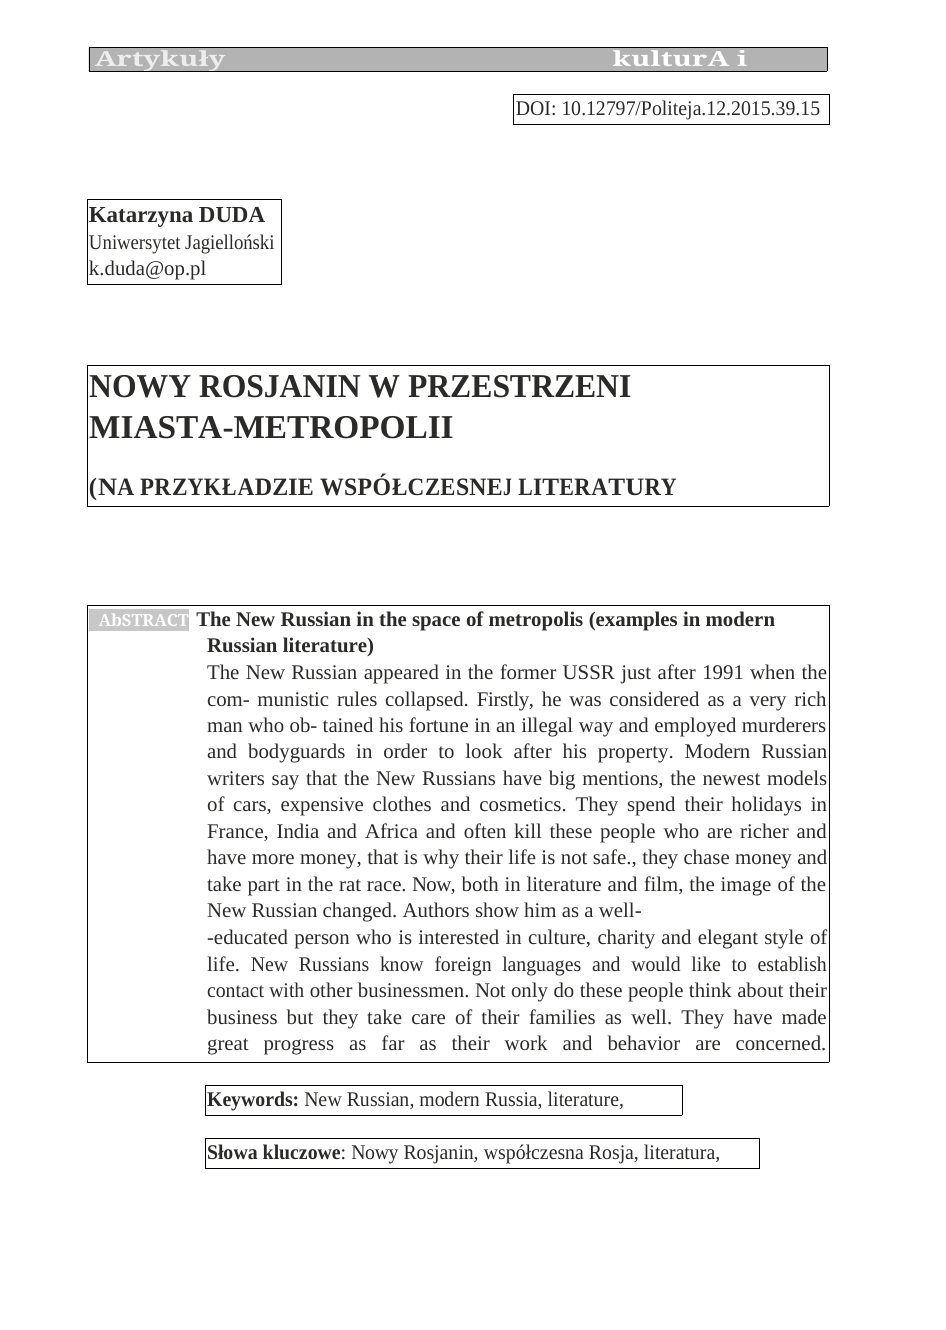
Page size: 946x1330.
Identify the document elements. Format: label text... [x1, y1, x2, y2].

text Artykuły kulturA i mediA [94, 48, 827, 71]
text Keywords: New Russian, modern Russia, literature, business [207, 1087, 682, 1115]
text The New Russian appeared in the former USSR just after 1991 when the com- munistic rules collapsed. Firstly, he was considered as a very rich man who ob- tained his fortune in an illegal way and employed murderers and bodyguards in order to look after his property. Modern Russian writers say that the New Russians have big mentions, the newest models of cars, expensive clothes and cosmetics. They spend their holidays in France, India and Africa and often kill these people who are richer and have more money, that is why their life is not safe., they chase money and take part in the rat race. Now, both in literature and film, the image of the New Russian changed. Authors show him as a well- [207, 660, 827, 922]
text Słowa kluczowe: Nowy Rosjanin, współczesna Rosja, literatura, biznes [207, 1140, 759, 1168]
text DOI: 10.12797/Politeja.12.2015.39.15 [516, 96, 829, 120]
text NOWY ROSJANIN W PRZESTRZENI MIASTA‑METROPOLII [89, 366, 829, 446]
text AbSTRACT The New Russian in the space of metropolis (examples in modern Russian literature) [89, 607, 828, 657]
text -educated person who is interested in culture, charity and elegant style of life. New Russians know foreign languages and would like to establish contact with other businessmen. Not only do these people think about their business but they take care of their families as well. They have made great progress as far as their work and behavior are concerned. Unfortunately, they cannot still safe in their own country. [207, 925, 827, 1062]
text (NA PRZYKŁADZIE WSPÓŁCZESNEJ LITERATURY ROSYJSKIEJ) [89, 472, 829, 506]
text Katarzyna DUDA Uniwersytet Jagielloński k.duda@op.pl [89, 201, 281, 280]
